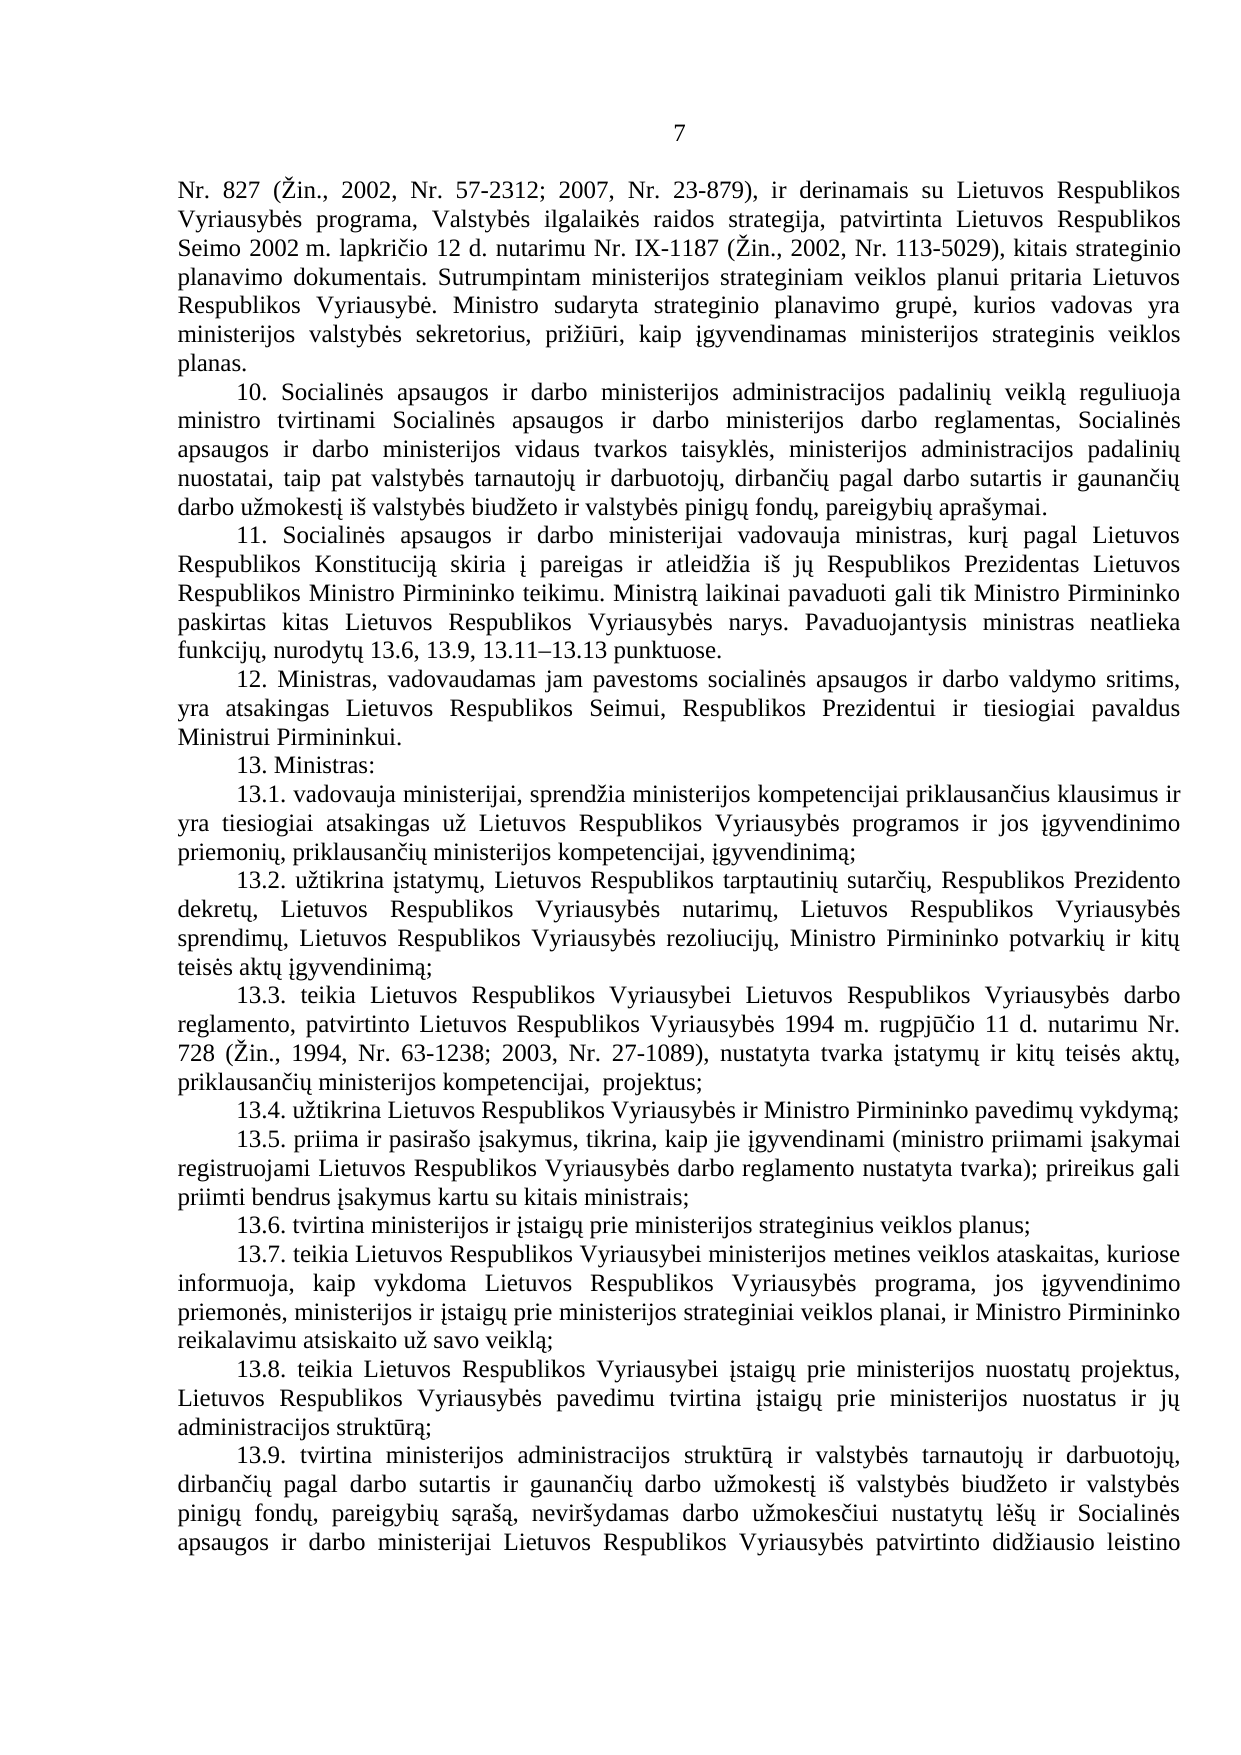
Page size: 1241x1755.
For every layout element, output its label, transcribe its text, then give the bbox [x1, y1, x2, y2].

text 13. Ministras: [177, 751, 1181, 779]
text 10. Socialinės apsaugos ir darbo ministerijos administracijos padalinių veiklą reguliuoja ministro tvirtinami Socialinės apsaugos ir darbo ministerijos darbo reglamentas, Socialinės apsaugos ir darbo ministerijos vidaus tvarkos taisyklės, ministerijos administracijos padalinių nuostatai, taip pat valstybės tarnautojų ir darbuotojų, dirbančių pagal darbo sutartis ir gaunančių darbo užmokestį iš valstybės biudžeto ir valstybės pinigų fondų, pareigybių aprašymai. [177, 377, 1181, 521]
text 13.8. teikia Lietuvos Respublikos Vyriausybei įstaigų prie ministerijos nuostatų projektus, Lietuvos Respublikos Vyriausybės pavedimu tvirtina įstaigų prie ministerijos nuostatus ir jų administracijos struktūrą; [177, 1354, 1181, 1441]
text 13.4. užtikrina Lietuvos Respublikos Vyriausybės ir Ministro Pirmininko pavedimų vykdymą; [177, 1096, 1181, 1124]
text 11. Socialinės apsaugos ir darbo ministerijai vadovauja ministras, kurį pagal Lietuvos Respublikos Konstituciją skiria į pareigas ir atleidžia iš jų Respublikos Prezidentas Lietuvos Respublikos Ministro Pirmininko teikimu. Ministrą laikinai pavaduoti gali tik Ministro Pirmininko paskirtas kitas Lietuvos Respublikos Vyriausybės narys. Pavaduojantysis ministras neatlieka funkcijų, nurodytų 13.6, 13.9, 13.11–13.13 punktuose. [177, 521, 1181, 664]
text 13.3. teikia Lietuvos Respublikos Vyriausybei Lietuvos Respublikos Vyriausybės darbo reglamento, patvirtinto Lietuvos Respublikos Vyriausybės 1994 m. rugpjūčio 11 d. nutarimu Nr. 728 (Žin., 1994, Nr. 63-1238; 2003, Nr. 27-1089), nustatyta tvarka įstatymų ir kitų teisės aktų, priklausančių ministerijos kompetencijai, projektus; [177, 981, 1181, 1096]
text 12. Ministras, vadovaudamas jam pavestoms socialinės apsaugos ir darbo valdymo sritims, yra atsakingas Lietuvos Respublikos Seimui, Respublikos Prezidentui ir tiesiogiai pavaldus Ministrui Pirmininkui. [177, 664, 1181, 751]
text 13.2. užtikrina įstatymų, Lietuvos Respublikos tarptautinių sutarčių, Respublikos Prezidento dekretų, Lietuvos Respublikos Vyriausybės nutarimų, Lietuvos Respublikos Vyriausybės sprendimų, Lietuvos Respublikos Vyriausybės rezoliucijų, Ministro Pirmininko potvarkių ir kitų teisės aktų įgyvendinimą; [177, 866, 1181, 981]
text 13.7. teikia Lietuvos Respublikos Vyriausybei ministerijos metines veiklos ataskaitas, kuriose informuoja, kaip vykdoma Lietuvos Respublikos Vyriausybės programa, jos įgyvendinimo priemonės, ministerijos ir įstaigų prie ministerijos strateginiai veiklos planai, ir Ministro Pirmininko reikalavimu atsiskaito už savo veiklą; [177, 1239, 1181, 1354]
text 13.6. tvirtina ministerijos ir įstaigų prie ministerijos strateginius veiklos planus; [177, 1211, 1181, 1239]
text 13.1. vadovauja ministerijai, sprendžia ministerijos kompetencijai priklausančius klausimus ir yra tiesiogiai atsakingas už Lietuvos Respublikos Vyriausybės programos ir jos įgyvendinimo priemonių, priklausančių ministerijos kompetencijai, įgyvendinimą; [177, 779, 1181, 866]
text 13.9. tvirtina ministerijos administracijos struktūrą ir valstybės tarnautojų ir darbuotojų, dirbančių pagal darbo sutartis ir gaunančių darbo užmokestį iš valstybės biudžeto ir valstybės pinigų fondų, pareigybių sąrašą, neviršydamas darbo užmokesčiui nustatytų lėšų ir Socialinės apsaugos ir darbo ministerijai Lietuvos Respublikos Vyriausybės patvirtinto didžiausio leistino [177, 1441, 1181, 1556]
text 13.5. priima ir pasirašo įsakymus, tikrina, kaip jie įgyvendinami (ministro priimami įsakymai registruojami Lietuvos Respublikos Vyriausybės darbo reglamento nustatyta tvarka); prireikus gali priimti bendrus įsakymus kartu su kitais ministrais; [177, 1124, 1181, 1211]
text Nr. 827 (Žin., 2002, Nr. 57-2312; 2007, Nr. 23-879), ir derinamais su Lietuvos Respublikos Vyriausybės programa, Valstybės ilgalaikės raidos strategija, patvirtinta Lietuvos Respublikos Seimo 2002 m. lapkričio 12 d. nutarimu Nr. IX-1187 (Žin., 2002, Nr. 113-5029), kitais strateginio planavimo dokumentais. Sutrumpintam ministerijos strateginiam veiklos planui pritaria Lietuvos Respublikos Vyriausybė. Ministro sudaryta strateginio planavimo grupė, kurios vadovas yra ministerijos valstybės sekretorius, prižiūri, kaip įgyvendinamas ministerijos strateginis veiklos planas. [177, 176, 1181, 377]
